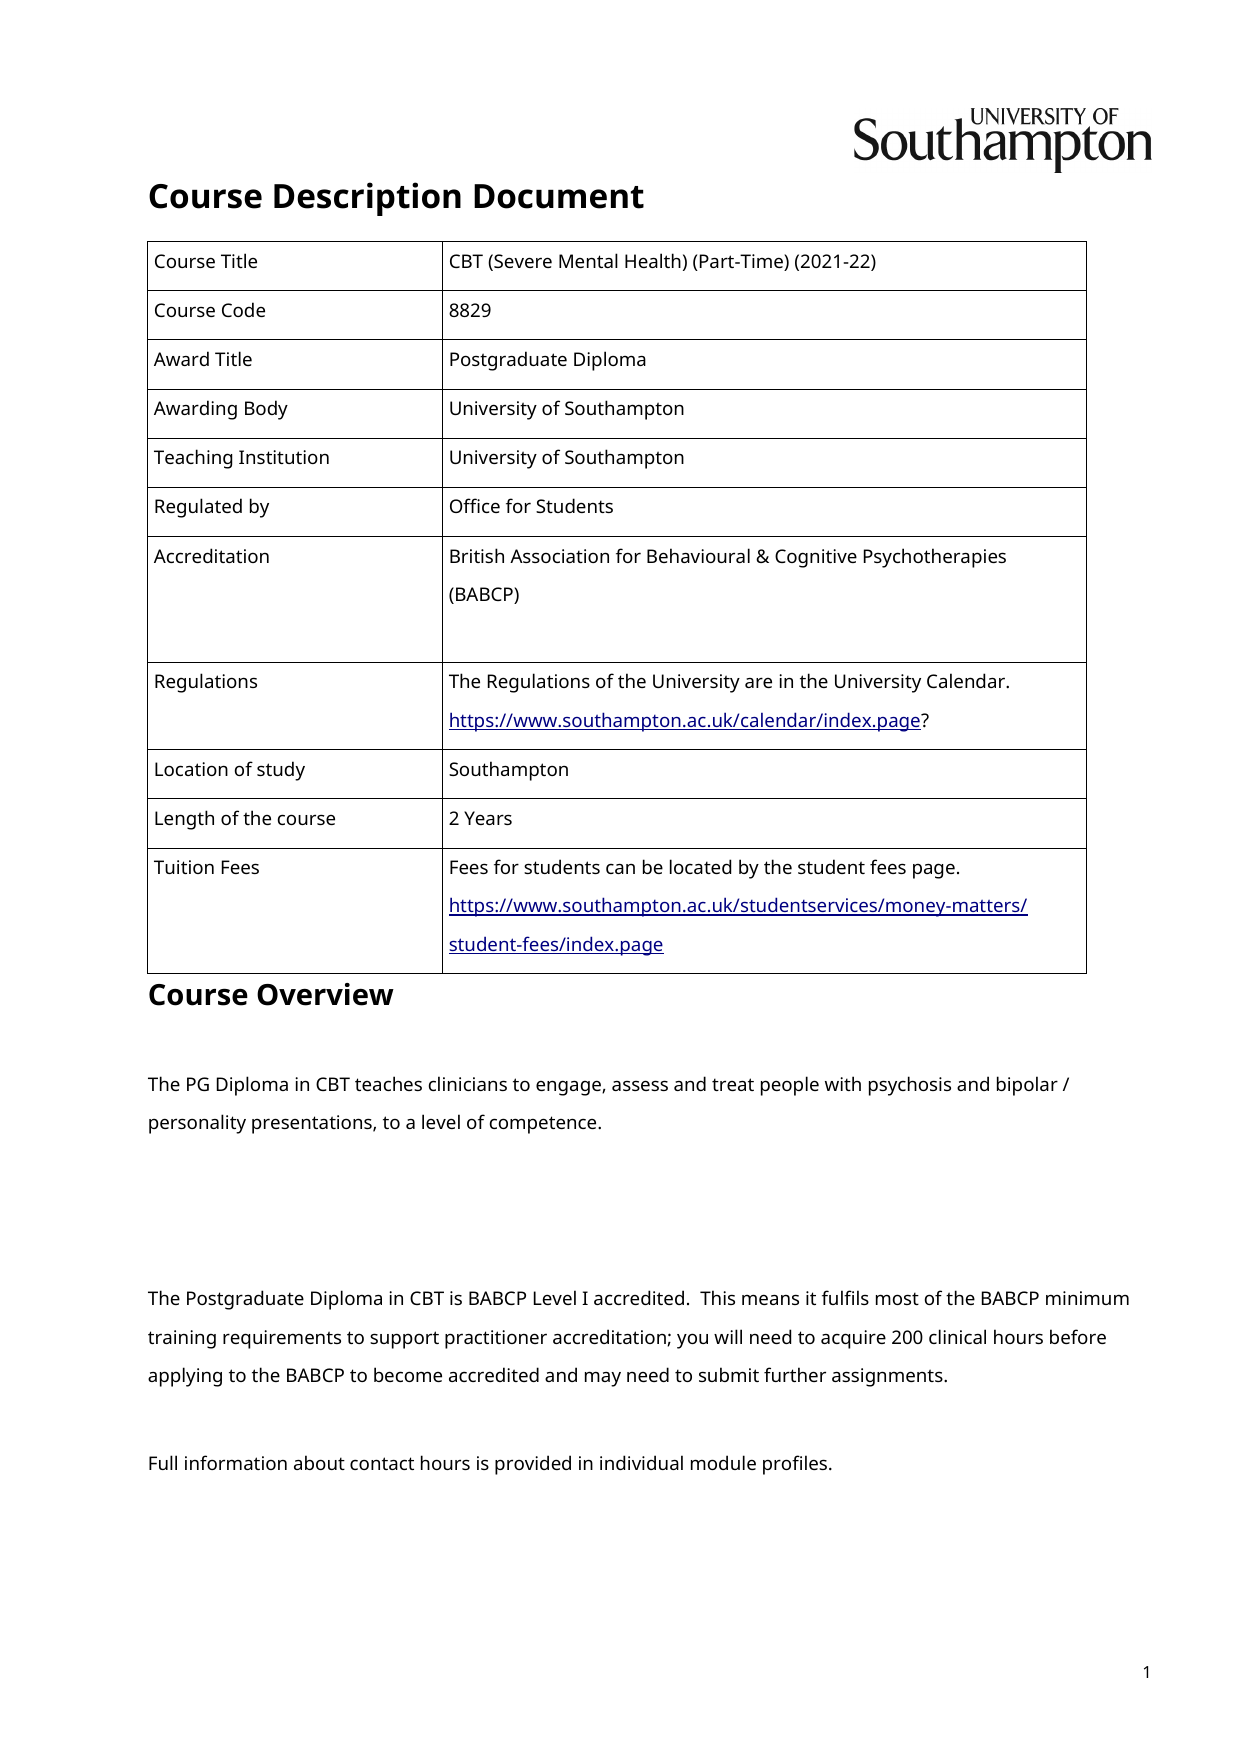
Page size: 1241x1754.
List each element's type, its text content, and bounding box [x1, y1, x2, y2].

table_cell University of Southampton [443, 439, 1086, 487]
table_header Course Title [148, 242, 442, 290]
table_cell Awarding Body [148, 390, 442, 438]
table_cell Accreditation [148, 537, 442, 662]
table_cell University of Southampton [443, 390, 1086, 438]
table_cell Tuition Fees [148, 849, 442, 973]
table_cell Regulated by [148, 488, 442, 536]
table_cell Teaching Institution [148, 439, 442, 487]
table_cell 8829 [443, 291, 1086, 339]
table_cell Fees for students can be located by the student fees page. https://www.southampton.ac.uk/studentservices/money-matters/student-fees/index.page [443, 849, 1086, 973]
table_cell Office for Students [443, 488, 1086, 536]
subtitle Course Overview [148, 974, 1152, 1014]
table_cell British Association for Behavioural & Cognitive Psychotherapies (BABCP) [443, 537, 1086, 662]
table_cell Regulations [148, 663, 442, 749]
table_cell Southampton [443, 750, 1086, 798]
subtitle Course Description Document [148, 173, 1152, 218]
table_cell Length of the course [148, 799, 442, 847]
table_cell 2 Years [443, 799, 1086, 847]
table_cell Postgraduate Diploma [443, 340, 1086, 388]
table_header CBT (Severe Mental Health) (Part-Time) (2021-22) [443, 242, 1086, 290]
table_cell The Regulations of the University are in the University Calendar. https://www.southampton.ac.uk/calendar/index.page? [443, 663, 1086, 749]
text The PG Diploma in CBT teaches clinicians to engage, assess and treat people with psychosis and bipolar / personality presentations, to a level of competence. [148, 1071, 1152, 1135]
text The Postgraduate Diploma in CBT is BABCP Level I accredited. This means it fulfils most of the BABCP minimum training requirements to support practitioner accreditation; you will need to acquire 200 clinical hours before applying to the BABCP to become accredited and may need to submit further assignments. [148, 1286, 1152, 1388]
table_cell Course Code [148, 291, 442, 339]
table_cell Location of study [148, 750, 442, 798]
table_cell Award Title [148, 340, 442, 388]
text Full information about contact hours is provided in individual module profiles. [148, 1450, 1152, 1476]
